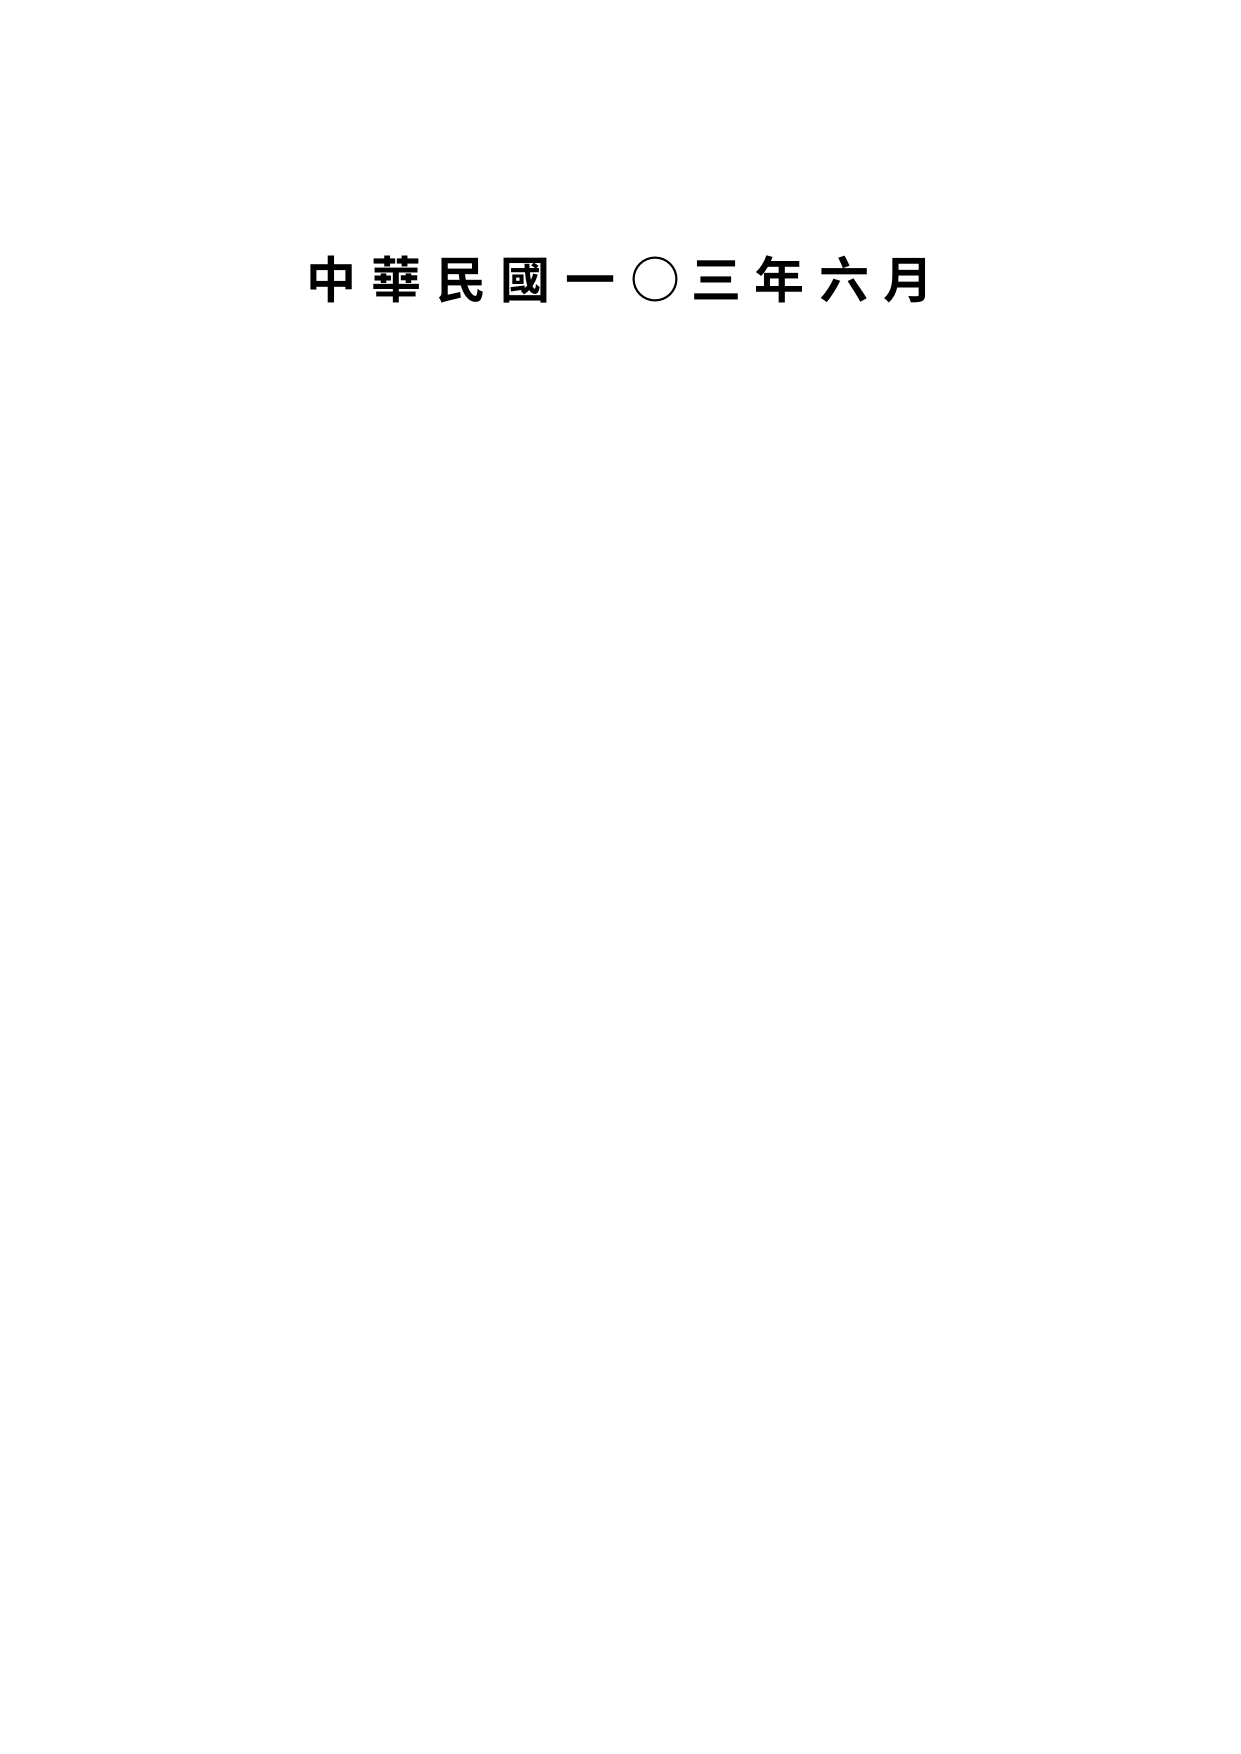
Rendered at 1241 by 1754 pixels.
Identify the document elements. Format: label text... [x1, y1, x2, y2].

text 中 華 民 國 一 ○ 三 年 六 月 [177, 204, 1063, 329]
